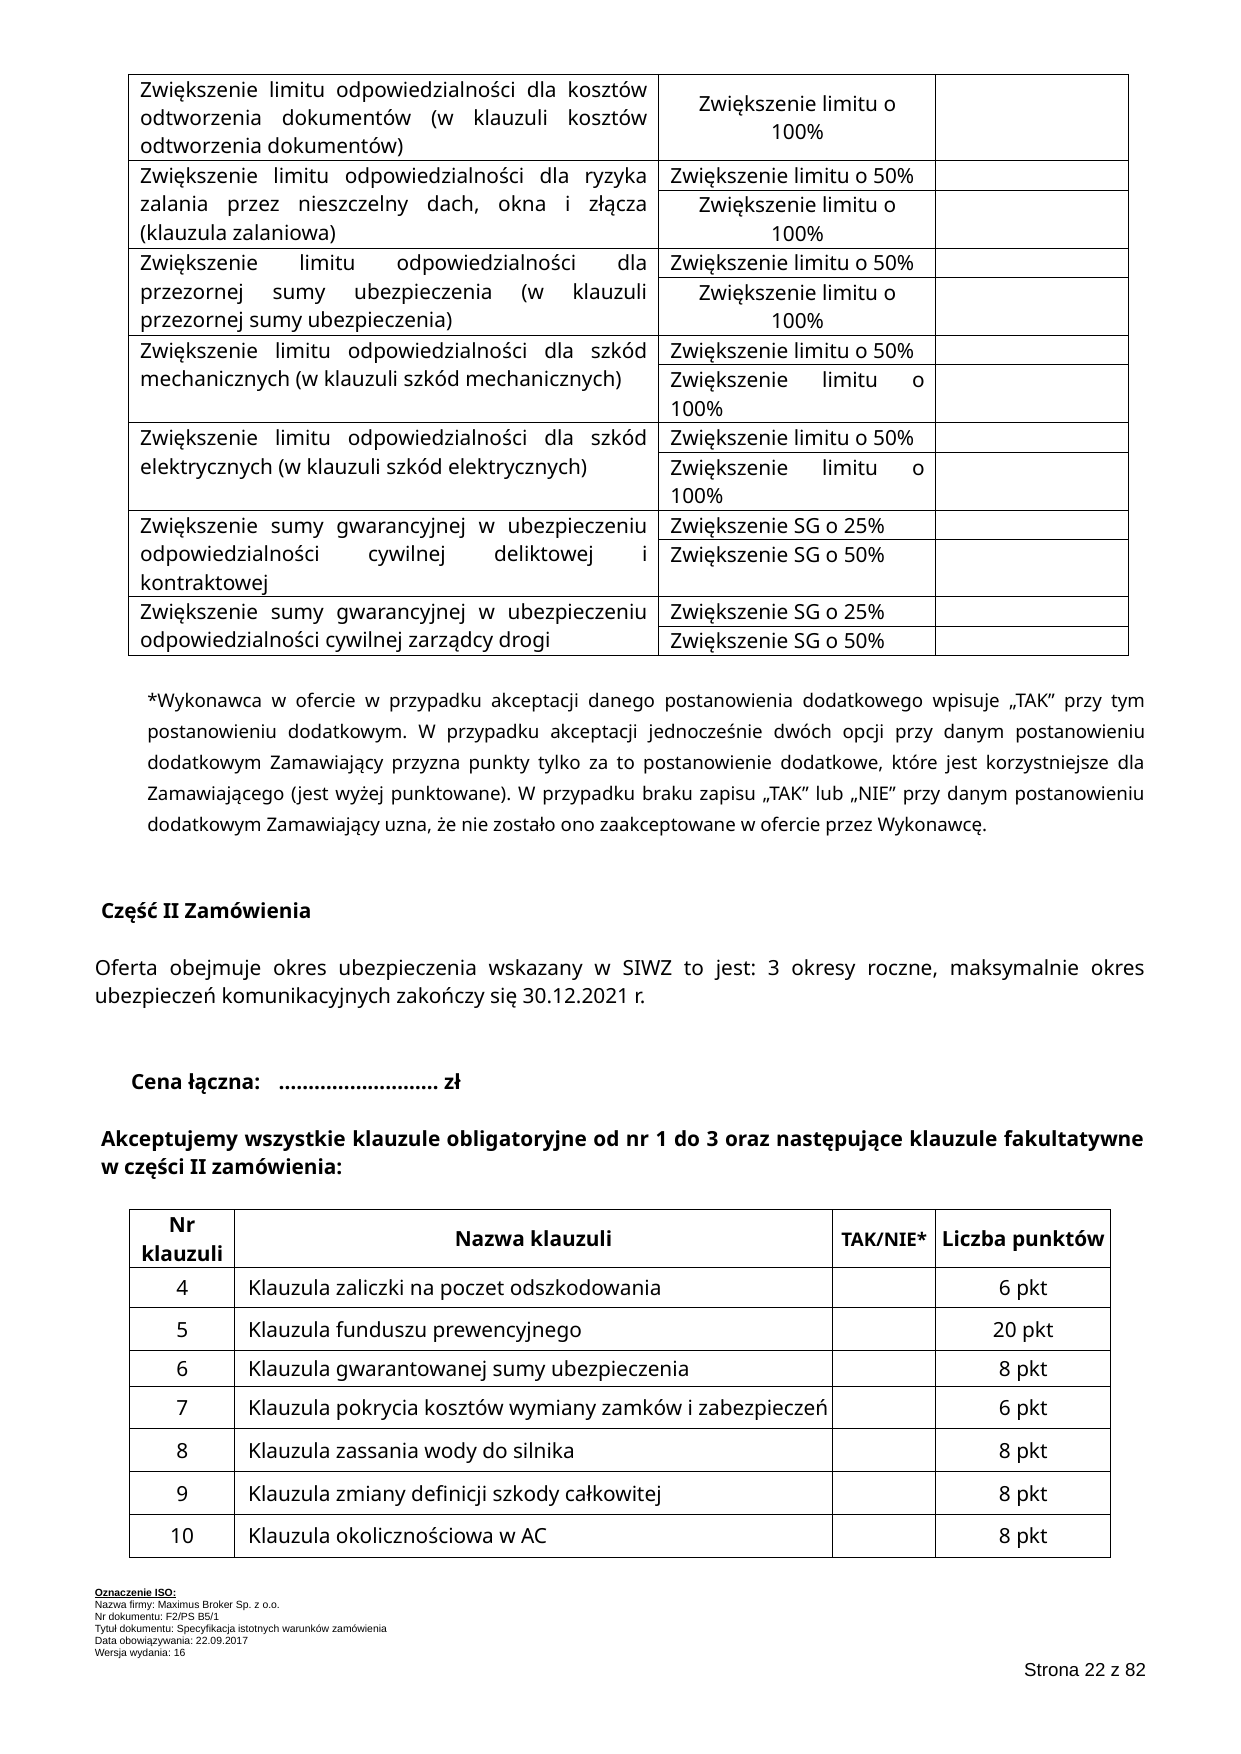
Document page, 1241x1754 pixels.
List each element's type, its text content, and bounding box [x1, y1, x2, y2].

table_cell [936, 453, 1128, 510]
table_cell Zwiększenie SG o 50% [659, 540, 935, 596]
table_cell 6 pkt [936, 1268, 1110, 1307]
table_cell Zwiększenie limitu odpowiedzialności dla kosztów odtworzenia dokumentów (w klauzuli kosztów odtworzenia dokumentów) [129, 75, 658, 160]
table_cell Klauzula pokrycia kosztów wymiany zamków i zabezpieczeń [235, 1387, 832, 1428]
table_cell 8 pkt [936, 1472, 1110, 1514]
table_cell [936, 597, 1128, 626]
table_cell 6 pkt [936, 1387, 1110, 1428]
table_cell [936, 540, 1128, 596]
table_cell 8 pkt [936, 1515, 1110, 1557]
table_cell Zwiększenie limitu odpowiedzialności dla przezornej sumy ubezpieczenia (w klauzuli przezornej sumy ubezpieczenia) [129, 249, 658, 335]
table_cell Zwiększenie limitu o 100% [659, 453, 935, 510]
text Akceptujemy wszystkie klauzule obligatoryjne od nr 1 do 3 oraz następujące klauzule fakultatywne w części II zamówienia: [101, 1124, 1146, 1181]
table_cell 4 [130, 1268, 234, 1307]
table_cell Zwiększenie limitu o 50% [659, 423, 935, 452]
table_header Nr klauzuli [130, 1210, 234, 1267]
table_cell [833, 1387, 935, 1428]
table_cell [936, 249, 1128, 277]
table_cell 8 [130, 1429, 234, 1471]
table_cell 8 pkt [936, 1429, 1110, 1471]
table_cell Zwiększenie limitu o 50% [659, 161, 935, 189]
table_cell [936, 161, 1128, 189]
text Oferta obejmuje okres ubezpieczenia wskazany w SIWZ to jest: 3 okresy roczne, maksymalnie okres ubezpieczeń komunikacyjnych zakończy się 30.12.2021 r. [94, 953, 1146, 1010]
table_cell [833, 1429, 935, 1471]
table_cell Klauzula zassania wody do silnika [235, 1429, 832, 1471]
table_cell [833, 1515, 935, 1557]
table_cell Zwiększenie limitu o 100% [659, 365, 935, 422]
table_cell [833, 1268, 935, 1307]
table_cell Klauzula zaliczki na poczet odszkodowania [235, 1268, 832, 1307]
table_cell [936, 365, 1128, 422]
table_cell Klauzula funduszu prewencyjnego [235, 1308, 832, 1350]
table_cell Zwiększenie limitu o 100% [659, 278, 935, 335]
table_cell [936, 278, 1128, 335]
table_cell Zwiększenie SG o 50% [659, 627, 935, 655]
text Cena łączna: ……………………… zł [131, 1067, 1146, 1095]
table_cell [936, 75, 1128, 160]
table_cell [936, 191, 1128, 247]
table_cell 5 [130, 1308, 234, 1350]
table_cell [833, 1472, 935, 1514]
table_cell 9 [130, 1472, 234, 1514]
table_cell Zwiększenie SG o 25% [659, 597, 935, 626]
table_cell 20 pkt [936, 1308, 1110, 1350]
table_cell 6 [130, 1351, 234, 1386]
table_header Nazwa klauzuli [235, 1210, 832, 1267]
text Część II Zamówienia [101, 891, 1146, 925]
table_cell Klauzula zmiany definicji szkody całkowitej [235, 1472, 832, 1514]
table_cell [936, 423, 1128, 452]
table_cell Zwiększenie SG o 25% [659, 511, 935, 539]
table_cell [833, 1308, 935, 1350]
table_cell [936, 511, 1128, 539]
table_cell Zwiększenie limitu odpowiedzialności dla ryzyka zalania przez nieszczelny dach, okna i złącza (klauzula zalaniowa) [129, 161, 658, 247]
table_cell Zwiększenie limitu odpowiedzialności dla szkód elektrycznych (w klauzuli szkód elektrycznych) [129, 423, 658, 510]
table_cell Zwiększenie sumy gwarancyjnej w ubezpieczeniu odpowiedzialności cywilnej zarządcy drogi [129, 597, 658, 655]
table_cell Zwiększenie limitu o 50% [659, 336, 935, 364]
table_cell [833, 1351, 935, 1386]
list *Wykonawca w ofercie w przypadku akceptacji danego postanowienia dodatkowego wpisuje „TAK” przy tym postanowieniu dodatkowym. W przypadku akceptacji jednocześnie dwóch opcji przy danym postanowieniu dodatkowym Zamawiający przyzna punkty tylko za to postanowienie dodatkowe, które jest korzystniejsze dla Zamawiającego (jest wyżej punktowane). W przypadku braku zapisu „TAK” lub „NIE” przy danym postanowieniu dodatkowym Zamawiający uzna, że nie zostało ono zaakceptowane w ofercie przez Wykonawcę. [147, 682, 1146, 837]
table_cell Zwiększenie limitu o 100% [659, 75, 935, 160]
table_cell Zwiększenie limitu odpowiedzialności dla szkód mechanicznych (w klauzuli szkód mechanicznych) [129, 336, 658, 422]
table_cell [936, 627, 1128, 655]
table_cell Zwiększenie sumy gwarancyjnej w ubezpieczeniu odpowiedzialności cywilnej deliktowej i kontraktowej [129, 511, 658, 596]
table_cell Klauzula okolicznościowa w AC [235, 1515, 832, 1557]
table_cell 7 [130, 1387, 234, 1428]
table_cell Zwiększenie limitu o 100% [659, 191, 935, 247]
table_cell [936, 336, 1128, 364]
table_header TAK/NIE* [833, 1210, 935, 1267]
table_cell Klauzula gwarantowanej sumy ubezpieczenia [235, 1351, 832, 1386]
table_cell 8 pkt [936, 1351, 1110, 1386]
table_header Liczba punktów [936, 1210, 1110, 1267]
table_cell 10 [130, 1515, 234, 1557]
table_cell Zwiększenie limitu o 50% [659, 249, 935, 277]
